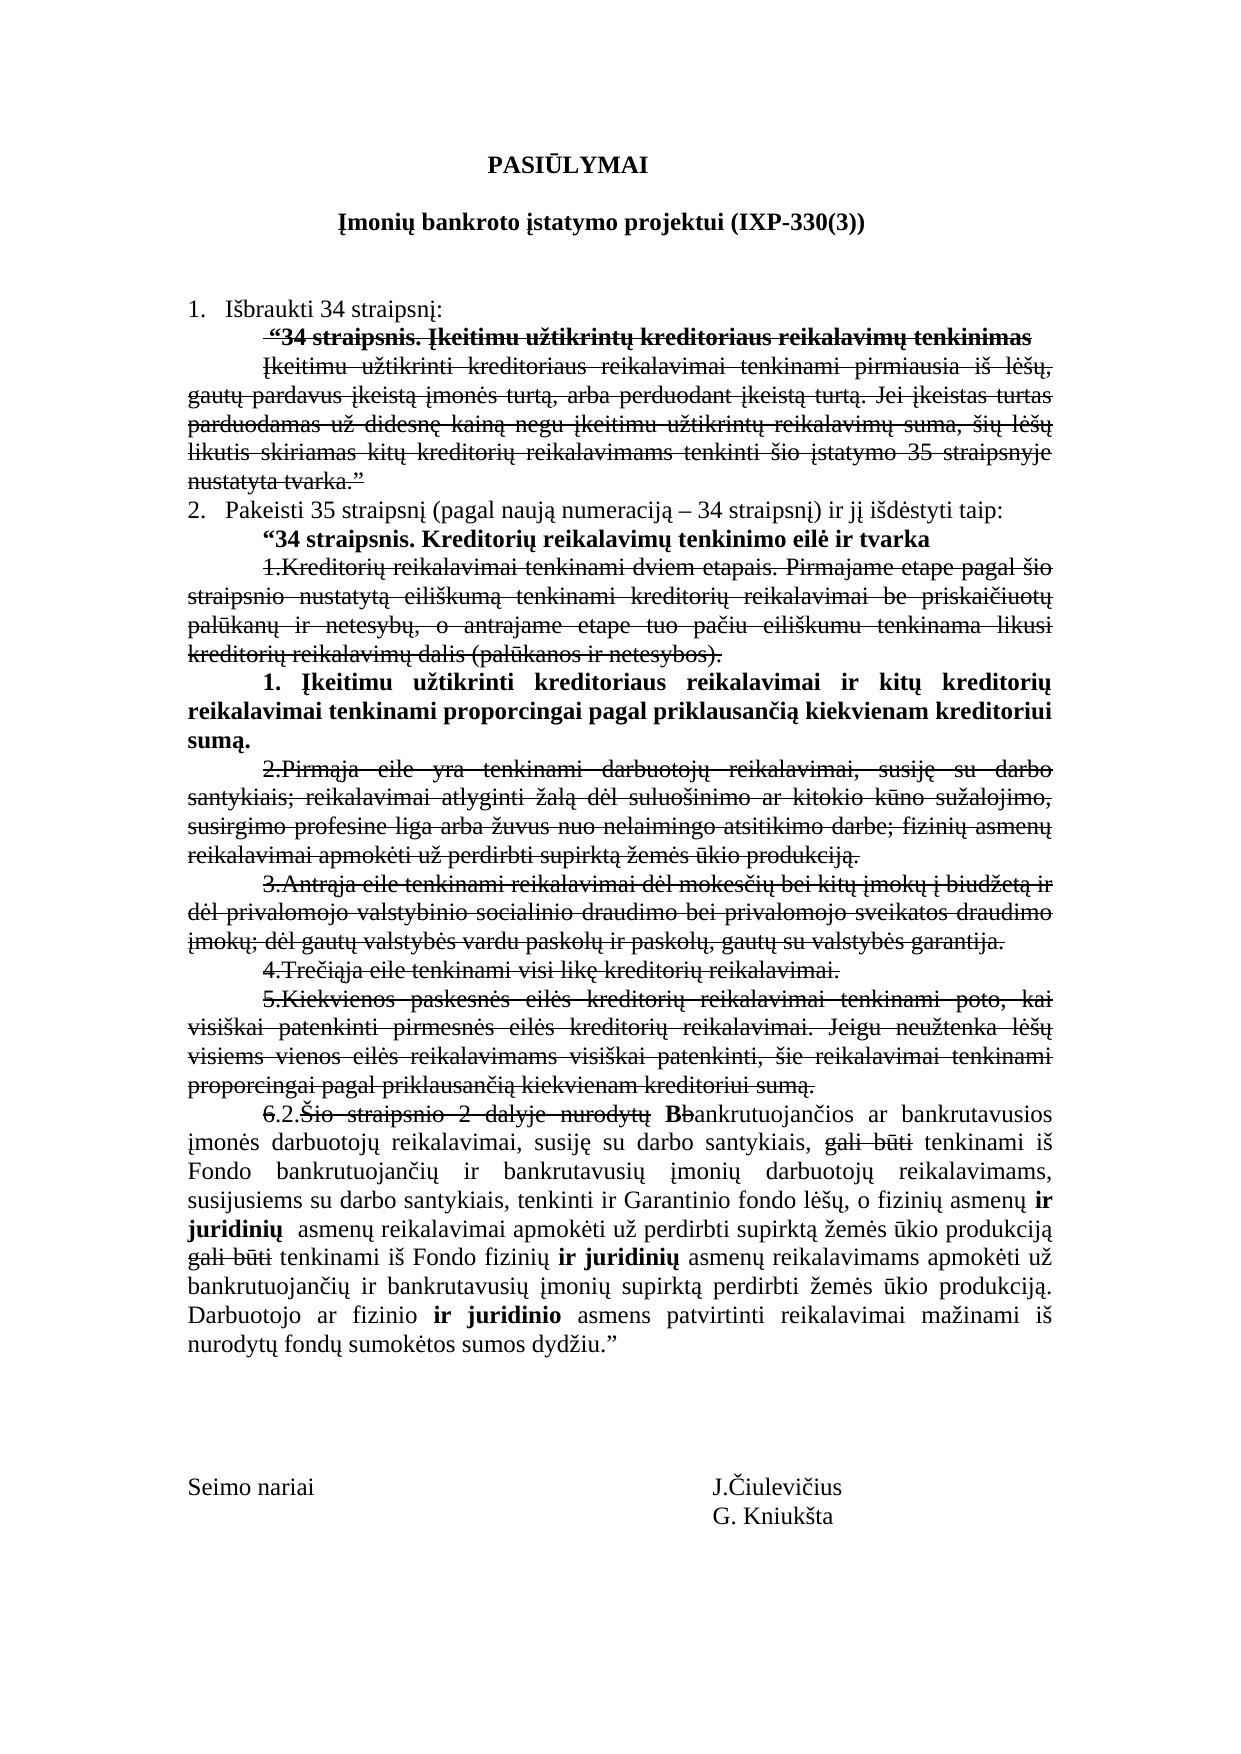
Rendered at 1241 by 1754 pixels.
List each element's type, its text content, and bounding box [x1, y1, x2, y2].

text 5.Kiekvienos paskesnės eilės kreditorių reikalavimai tenkinami poto, kai visiškai patenkinti pirmesnės eilės kreditorių reikalavimai. Jeigu neužtenka lėšų visiems vienos eilės reikalavimams visiškai patenkinti, šie reikalavimai tenkinami proporcingai pagal priklausančią kiekvienam kreditoriui sumą. [187, 984, 1053, 1028]
text 1. Įkeitimu užtikrinti kreditoriaus reikalavimai ir kitų kreditorių reikalavimai tenkinami proporcingai pagal priklausančią kiekvienam kreditoriui sumą. [187, 667, 1053, 754]
text 6.2.Šio straipsnio 2 dalyje nurodytų Bbankrutuojančios ar bankrutavusios įmonės darbuotojų reikalavimai, susiję su darbo santykiais, gali būti tenkinami iš Fondo bankrutuojančių ir bankrutavusių įmonių darbuotojų reikalavimams, susijusiems su darbo santykiais, tenkinti ir Garantinio fondo lėšų, o fizinių asmenų ir juridinių asmenų reikalavimai apmokėti už perdirbti supirktą žemės ūkio produkciją gali būti tenkinami iš Fondo fizinių ir juridinių asmenų reikalavimams apmokėti už bankrutuojančių ir bankrutavusių įmonių supirktą perdirbti žemės ūkio produkciją. Darbuotojo ar fizinio ir juridinio asmens patvirtinti reikalavimai mažinami iš nurodytų fondų sumokėtos sumos dydžiu.” [187, 1099, 1053, 1357]
text “34 straipsnis. Įkeitimu užtikrintų kreditoriaus reikalavimų tenkinimas [187, 322, 1053, 351]
text “34 straipsnis. Kreditorių reikalavimų tenkinimo eilė ir tvarka [187, 524, 1053, 552]
text 5.Kiekvienos paskesnės eilės kreditorių reikalavimai tenkinami poto, kai visiškai patenkinti pirmesnės eilės kreditorių reikalavimai. Jeigu neužtenka lėšų visiems vienos eilės reikalavimams visiškai patenkinti, šie reikalavimai tenkinami proporcingai pagal priklausančią kiekvienam kreditoriui sumą. [187, 1029, 1053, 1057]
text 3.Antrąja eile tenkinami reikalavimai dėl mokesčių bei kitų įmokų į biudžetą ir dėl privalomojo valstybinio socialinio draudimo bei privalomojo sveikatos draudimo įmokų; dėl gautų valstybės vardu paskolų ir paskolų, gautų su valstybės garantija. [187, 914, 1053, 955]
text PASIŪLYMAI [187, 150, 1053, 179]
text 1.Kreditorių reikalavimai tenkinami dviem etapais. Pirmajame etape pagal šio straipsnio nustatytą eiliškumą tenkinami kreditorių reikalavimai be priskaičiuotų palūkanų ir netesybų, o antrajame etape tuo pačiu eiliškumu tenkinama likusi kreditorių reikalavimų dalis (palūkanos ir netesybos). [187, 552, 1053, 597]
text 1.Kreditorių reikalavimai tenkinami dviem etapais. Pirmajame etape pagal šio straipsnio nustatytą eiliškumą tenkinami kreditorių reikalavimai be priskaičiuotų palūkanų ir netesybų, o antrajame etape tuo pačiu eiliškumu tenkinama likusi kreditorių reikalavimų dalis (palūkanos ir netesybos). [187, 598, 1053, 626]
text 3.Antrąja eile tenkinami reikalavimai dėl mokesčių bei kitų įmokų į biudžetą ir dėl privalomojo valstybinio socialinio draudimo bei privalomojo sveikatos draudimo įmokų; dėl gautų valstybės vardu paskolų ir paskolų, gautų su valstybės garantija. [187, 869, 1053, 913]
text G. Kniukšta [187, 1501, 1053, 1530]
list Pakeisti 35 straipsnį (pagal naują numeraciją – 34 straipsnį) ir jį išdėstyti taip: [187, 495, 1053, 524]
text Seimo nariai J.Čiulevičius [187, 1472, 1053, 1501]
text 4.Trečiąja eile tenkinami visi likę kreditorių reikalavimai. [187, 955, 1053, 984]
text Įkeitimu užtikrinti kreditoriaus reikalavimai tenkinami pirmiausia iš lėšų, gautų pardavus įkeistą įmonės turtą, arba perduodant įkeistą turtą. Jei įkeistas turtas parduodamas už didesnę kainą negu įkeitimu užtikrintų reikalavimų suma, šių lėšų likutis skiriamas kitų kreditorių reikalavimams tenkinti šio įstatymo 35 straipsnyje nustatyta tvarka.” [187, 425, 1053, 495]
text 1.Kreditorių reikalavimai tenkinami dviem etapais. Pirmajame etape pagal šio straipsnio nustatytą eiliškumą tenkinami kreditorių reikalavimai be priskaičiuotų palūkanų ir netesybų, o antrajame etape tuo pačiu eiliškumu tenkinama likusi kreditorių reikalavimų dalis (palūkanos ir netesybos). [187, 627, 1053, 667]
text 2.Pirmąja eile yra tenkinami darbuotojų reikalavimai, susiję su darbo santykiais; reikalavimai atlyginti žalą dėl suluošinimo ar kitokio kūno sužalojimo, susirgimo profesine liga arba žuvus nuo nelaimingo atsitikimo darbe; fizinių asmenų reikalavimai apmokėti už perdirbti supirktą žemės ūkio produkciją. [187, 754, 1053, 869]
text Įkeitimu užtikrinti kreditoriaus reikalavimai tenkinami pirmiausia iš lėšų, gautų pardavus įkeistą įmonės turtą, arba perduodant įkeistą turtą. Jei įkeistas turtas parduodamas už didesnę kainą negu įkeitimu užtikrintų reikalavimų suma, šių lėšų likutis skiriamas kitų kreditorių reikalavimams tenkinti šio įstatymo 35 straipsnyje nustatyta tvarka.” [187, 351, 1053, 396]
text 5.Kiekvienos paskesnės eilės kreditorių reikalavimai tenkinami poto, kai visiškai patenkinti pirmesnės eilės kreditorių reikalavimai. Jeigu neužtenka lėšų visiems vienos eilės reikalavimams visiškai patenkinti, šie reikalavimai tenkinami proporcingai pagal priklausančią kiekvienam kreditoriui sumą. [187, 1058, 1053, 1099]
text Įkeitimu užtikrinti kreditoriaus reikalavimai tenkinami pirmiausia iš lėšų, gautų pardavus įkeistą įmonės turtą, arba perduodant įkeistą turtą. Jei įkeistas turtas parduodamas už didesnę kainą negu įkeitimu užtikrintų reikalavimų suma, šių lėšų likutis skiriamas kitų kreditorių reikalavimams tenkinti šio įstatymo 35 straipsnyje nustatyta tvarka.” [187, 397, 1053, 424]
text Įmonių bankroto įstatymo projektui (IXP-330(3)) [187, 207, 1053, 236]
list Išbraukti 34 straipsnį: [187, 294, 1053, 322]
